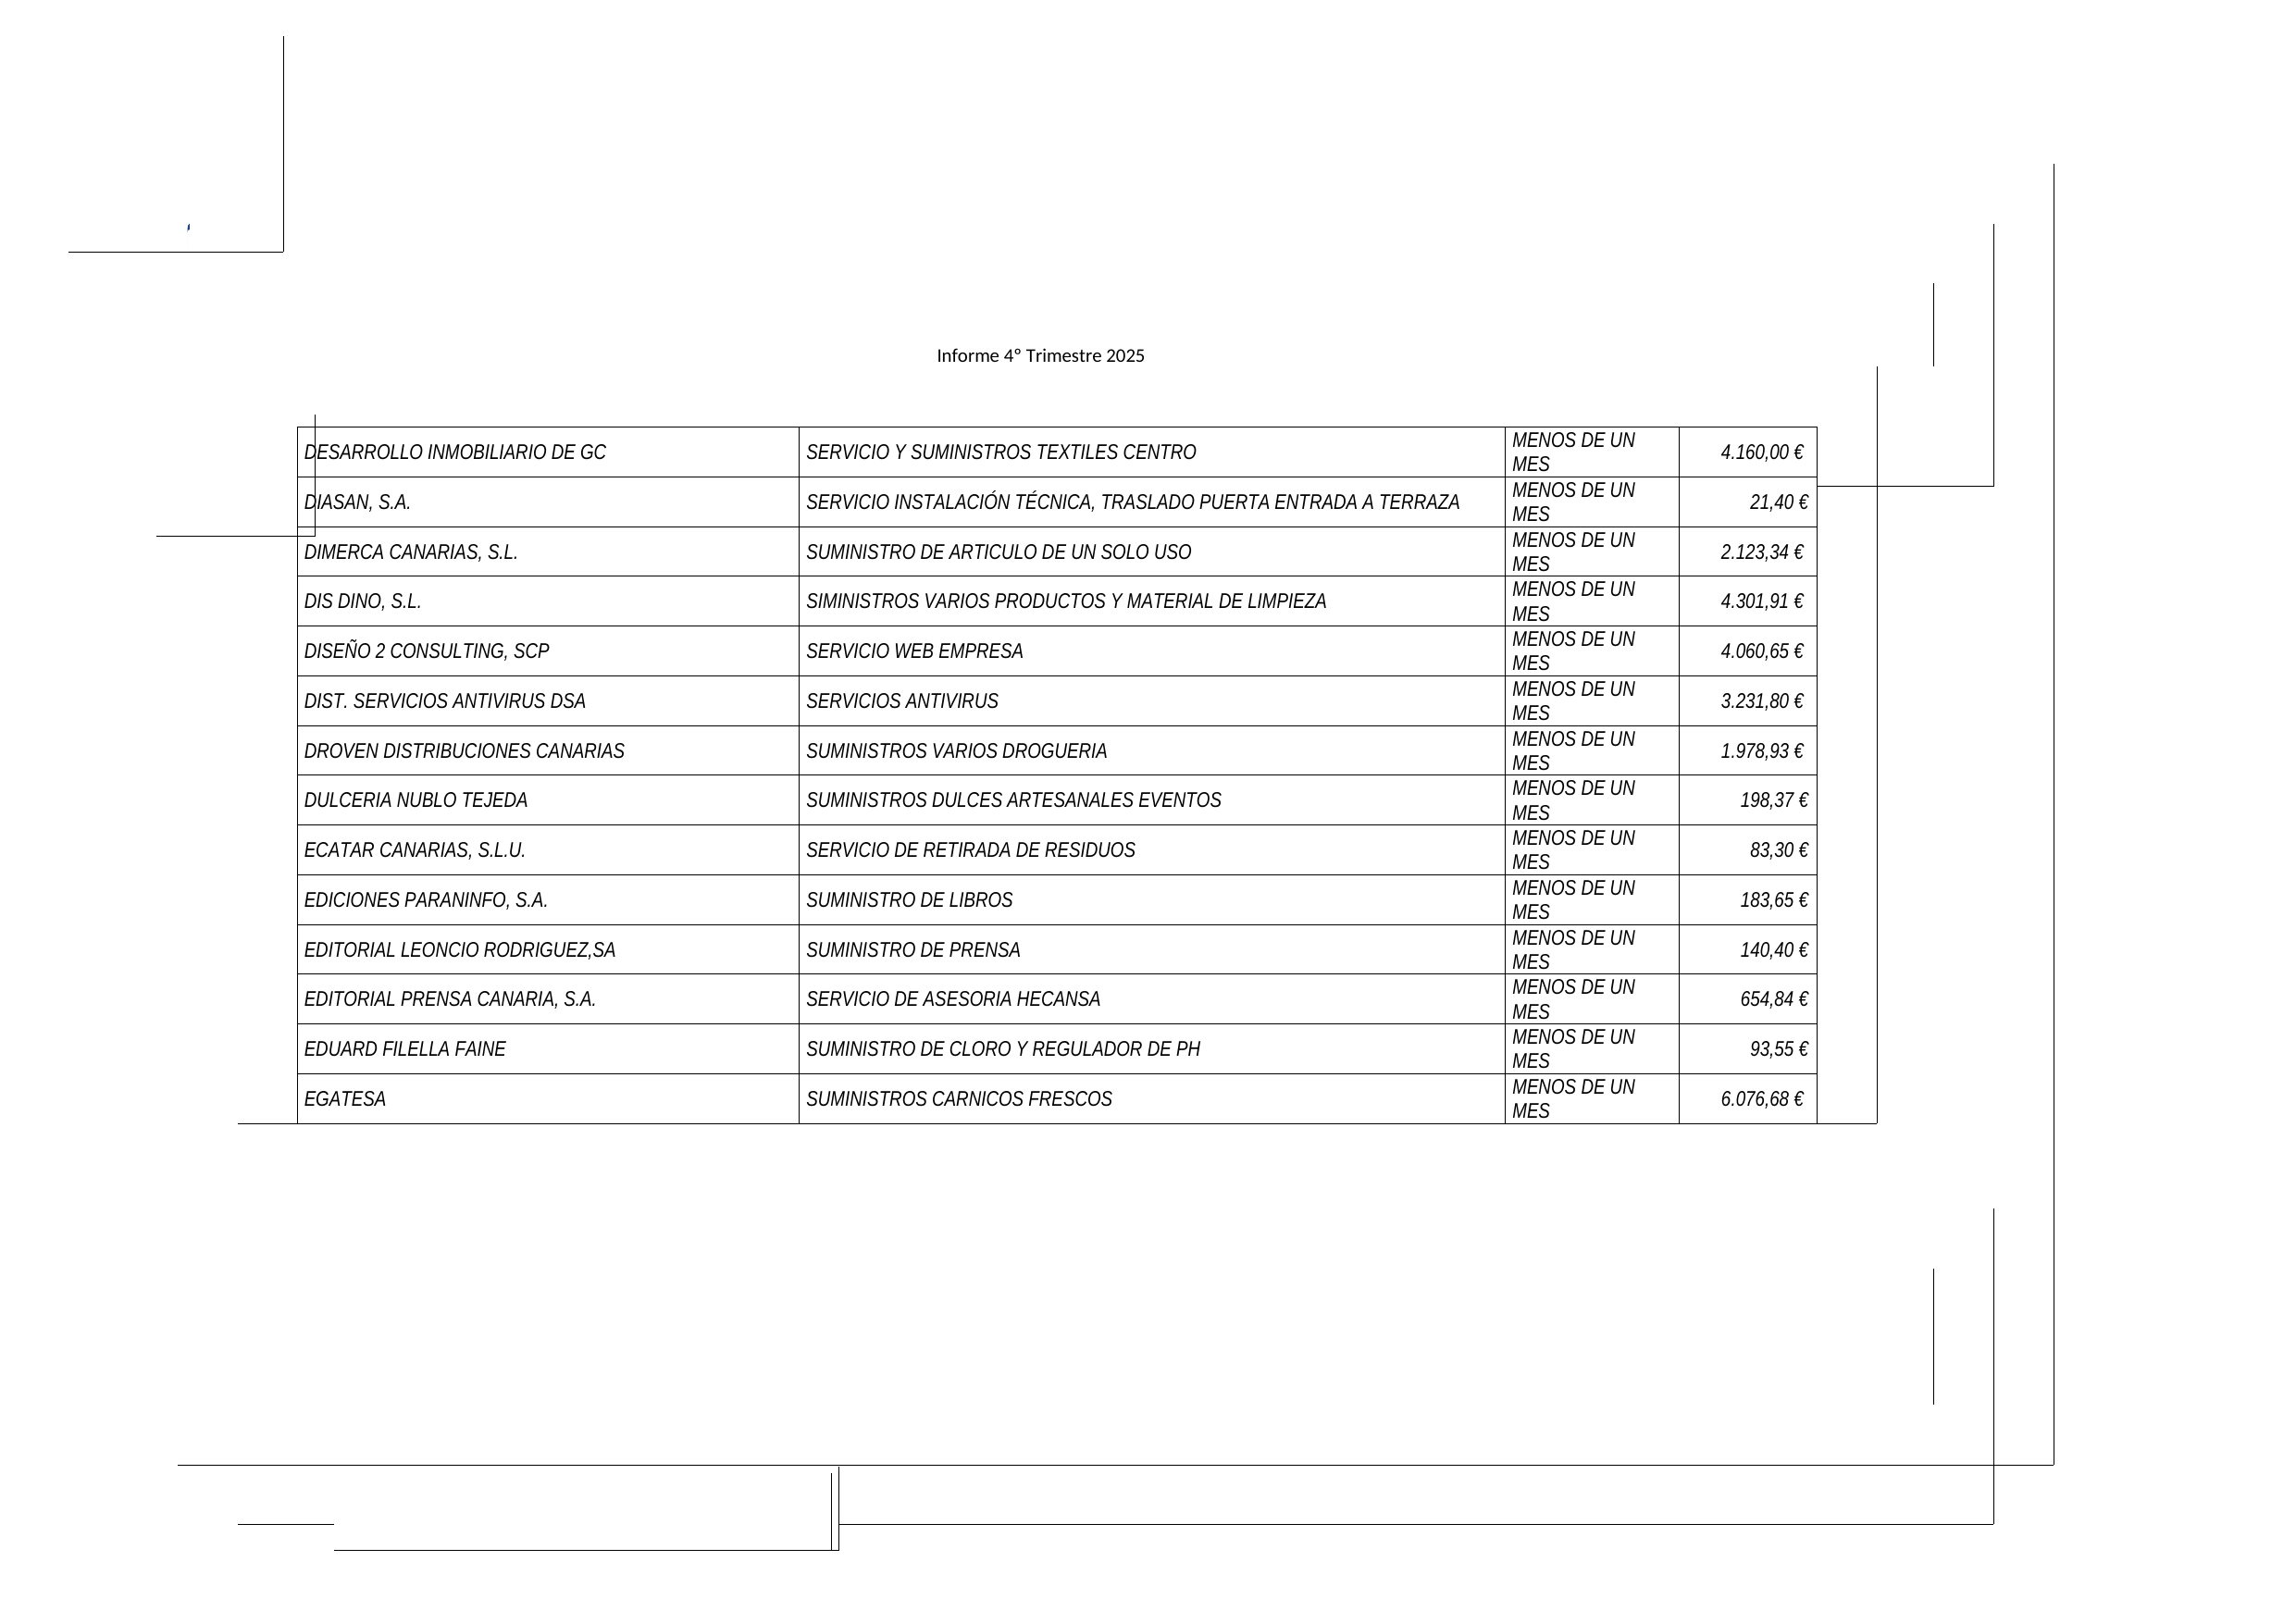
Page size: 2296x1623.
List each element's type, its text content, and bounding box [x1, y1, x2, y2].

table_cell DISEÑO 2 CONSULTING, SCP [298, 626, 799, 675]
table_cell SUMINISTROS VARIOS DROGUERIA [800, 726, 1505, 774]
table_cell SERVICIOS ANTIVIRUS [800, 676, 1505, 725]
table_cell 83,30 € [1680, 825, 1817, 874]
table_cell 140,40 € [1680, 925, 1817, 973]
table_cell SUMINISTROS DULCES ARTESANALES EVENTOS [800, 775, 1505, 824]
table_cell MENOS DE UN MES [1506, 925, 1679, 973]
table_cell 4.160,00 € [1680, 427, 1817, 477]
table_cell DROVEN DISTRIBUCIONES CANARIAS [298, 726, 799, 774]
table_cell MENOS DE UN MES [1506, 527, 1679, 576]
table_cell EGATESA [298, 1074, 799, 1122]
table_cell 4.301,91 € [1680, 576, 1817, 626]
table_cell SIMINISTROS VARIOS PRODUCTOS Y MATERIAL DE LIMPIEZA [800, 576, 1505, 626]
table_cell 654,84 € [1680, 974, 1817, 1023]
table_cell EDITORIAL LEONCIO RODRIGUEZ,SA [298, 925, 799, 973]
table_cell 6.076,68 € [1680, 1074, 1817, 1122]
table_cell SUMINISTRO DE PRENSA [800, 925, 1505, 973]
table_cell MENOS DE UN MES [1506, 1074, 1679, 1122]
table_cell MENOS DE UN MES [1506, 1024, 1679, 1073]
table_cell DIST. SERVICIOS ANTIVIRUS DSA [298, 676, 799, 725]
table_cell SUMINISTROS CARNICOS FRESCOS [800, 1074, 1505, 1122]
table_cell ECATAR CANARIAS, S.L.U. [298, 825, 799, 874]
table_cell SERVICIO DE ASESORIA HECANSA [800, 974, 1505, 1023]
table_cell DIMERCA CANARIAS, S.L. [298, 527, 799, 576]
table_cell 2.123,34 € [1680, 527, 1817, 576]
table_cell MENOS DE UN MES [1506, 974, 1679, 1023]
table_cell SERVICIO INSTALACIÓN TÉCNICA, TRASLADO PUERTA ENTRADA A TERRAZA [800, 477, 1505, 526]
table_cell MENOS DE UN MES [1506, 576, 1679, 626]
table_cell MENOS DE UN MES [1506, 726, 1679, 774]
table_cell 4.060,65 € [1680, 626, 1817, 675]
table_cell EDICIONES PARANINFO, S.A. [298, 875, 799, 923]
table_cell EDUARD FILELLA FAINE [298, 1024, 799, 1073]
table_cell EDITORIAL PRENSA CANARIA, S.A. [298, 974, 799, 1023]
table_cell 3.231,80 € [1680, 676, 1817, 725]
table_cell SERVICIO DE RETIRADA DE RESIDUOS [800, 825, 1505, 874]
table_cell DIS DINO, S.L. [298, 576, 799, 626]
table_cell SERVICIO WEB EMPRESA [800, 626, 1505, 675]
table_cell MENOS DE UN MES [1506, 875, 1679, 923]
table_cell MENOS DE UN MES [1506, 427, 1679, 477]
table_cell MENOS DE UN MES [1506, 775, 1679, 824]
table_cell MENOS DE UN MES [1506, 825, 1679, 874]
table_cell SUMINISTRO DE CLORO Y REGULADOR DE PH [800, 1024, 1505, 1073]
table_cell DESARROLLO INMOBILIARIO DE GC [316, 427, 799, 477]
table_cell 93,55 € [1680, 1024, 1817, 1073]
table_cell SUMINISTRO DE ARTICULO DE UN SOLO USO [800, 527, 1505, 576]
table_cell 183,65 € [1680, 875, 1817, 923]
table_cell SERVICIO Y SUMINISTROS TEXTILES CENTRO [800, 427, 1505, 477]
table_cell SUMINISTRO DE LIBROS [800, 875, 1505, 923]
table_cell DIASAN, S.A. [316, 477, 799, 526]
table_cell MENOS DE UN MES [1506, 626, 1679, 675]
table_cell 1.978,93 € [1680, 726, 1817, 774]
table_cell 198,37 € [1680, 775, 1817, 824]
table_cell MENOS DE UN MES [1506, 477, 1679, 526]
table_cell DULCERIA NUBLO TEJEDA [298, 775, 799, 824]
table_cell MENOS DE UN MES [1506, 676, 1679, 725]
table_cell 21,40 € [1680, 477, 1817, 526]
